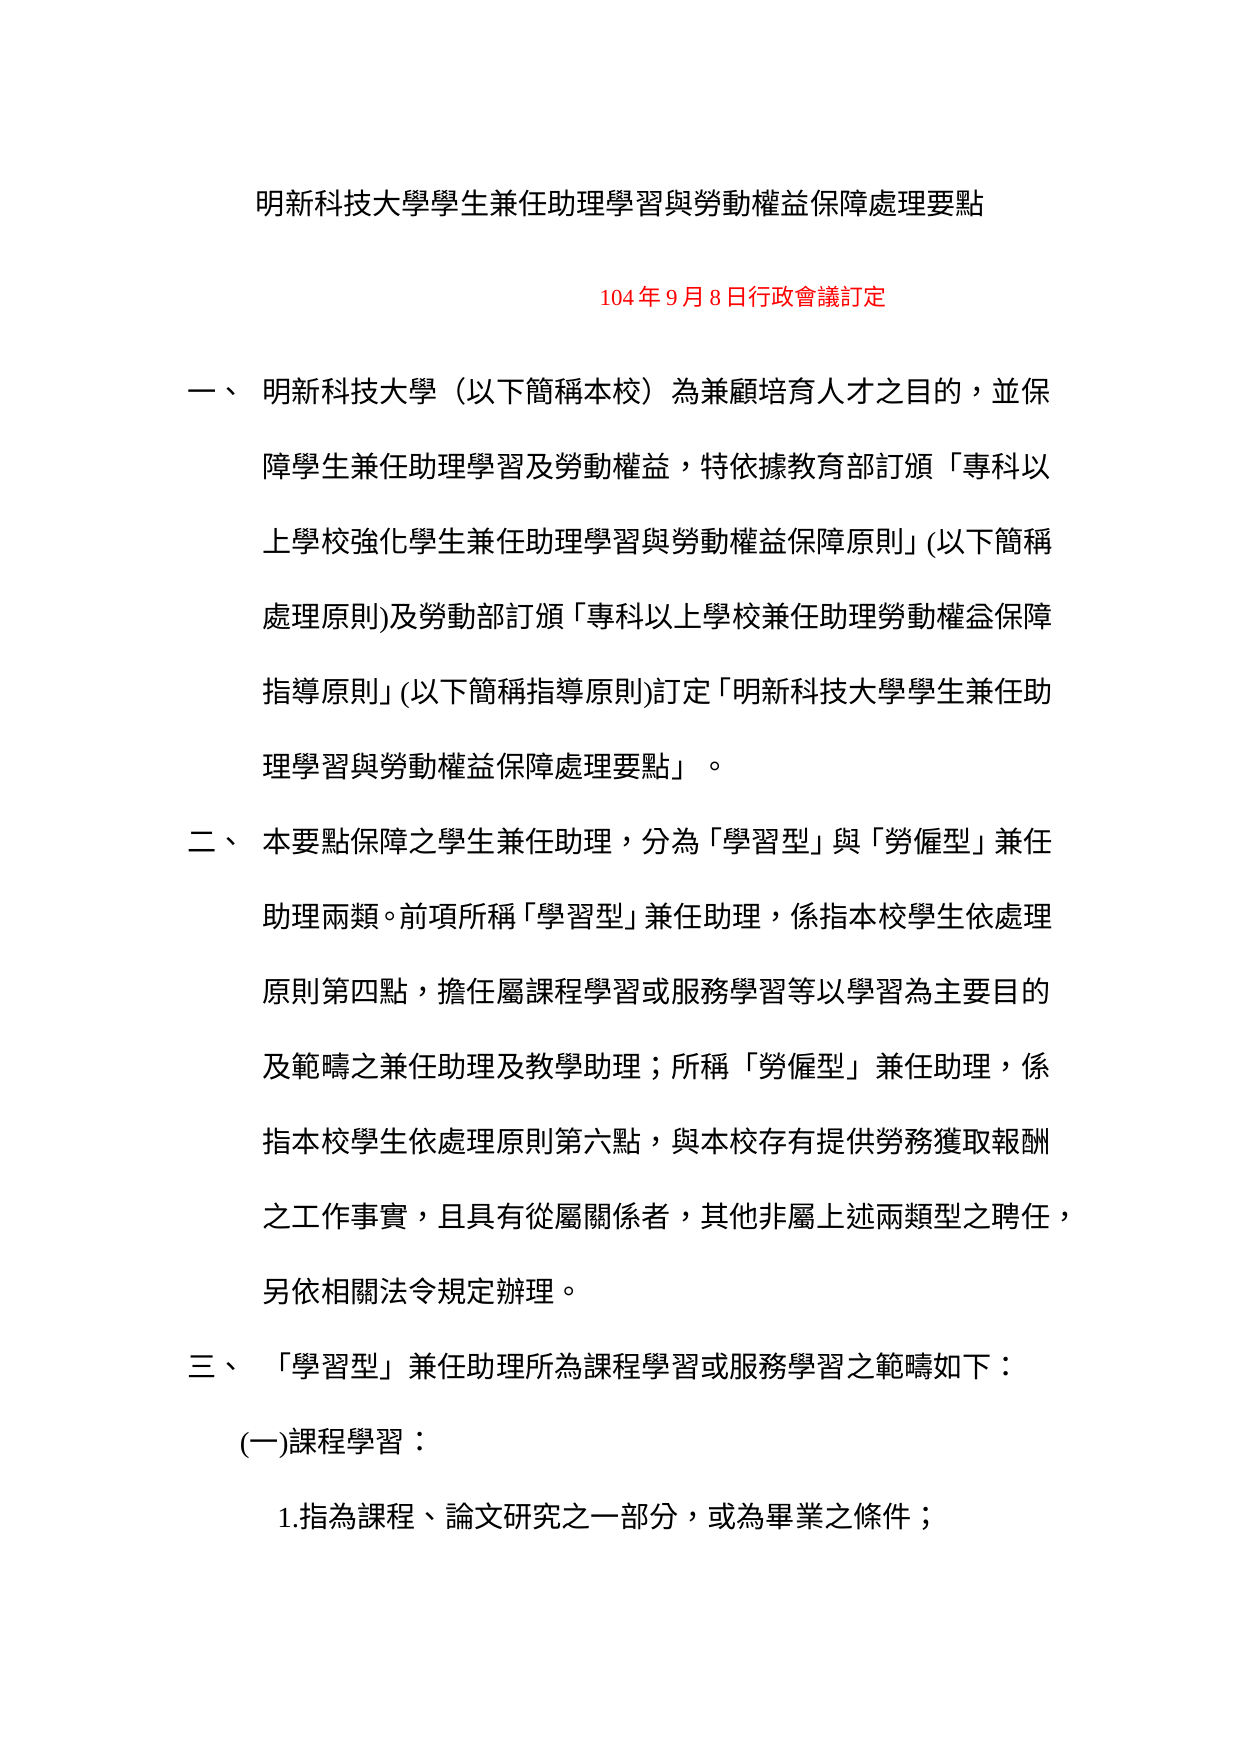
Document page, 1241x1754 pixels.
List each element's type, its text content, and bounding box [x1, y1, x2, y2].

list 本要點保障之學生兼任助理，分為「學習型」與「勞僱型」兼任助理兩類。前項所稱「學習型」兼任助理，係指本校學生依處理原則第四點，擔任屬課程學習或服務學習等以學習為主要目的及範疇之兼任助理及教學助理；所稱「勞僱型」兼任助理，係指本校學生依處理原則第六點，與本校存有提供勞務獲取報酬之工作事實，且具有從屬關係者，其他非屬上述兩類型之聘任，另依相關法令規定辦理。 [187, 802, 1053, 1327]
text (一)課程學習： [225, 1402, 1053, 1477]
list 「學習型」兼任助理所為課程學習或服務學習之範疇如下： [187, 1327, 1053, 1402]
text 1.指為課程、論文研究之一部分，或為畢業之條件； [262, 1477, 1053, 1552]
text 明新科技大學學生兼任助理學習與勞動權益保障處理要點 [187, 164, 1053, 239]
list 明新科技大學（以下簡稱本校）為兼顧培育人才之目的，並保障學生兼任助理學習及勞動權益，特依據教育部訂頒「專科以上學校強化學生兼任助理學習與勞動權益保障原則」(以下簡稱處理原則)及勞動部訂頒「專科以上學校兼任助理勞動權益保障指導原則」(以下簡稱指導原則)訂定「明新科技大學學生兼任助理學習與勞動權益保障處理要點」。 [187, 352, 1053, 802]
text 104年9月8日行政會議訂定 [187, 277, 1053, 314]
